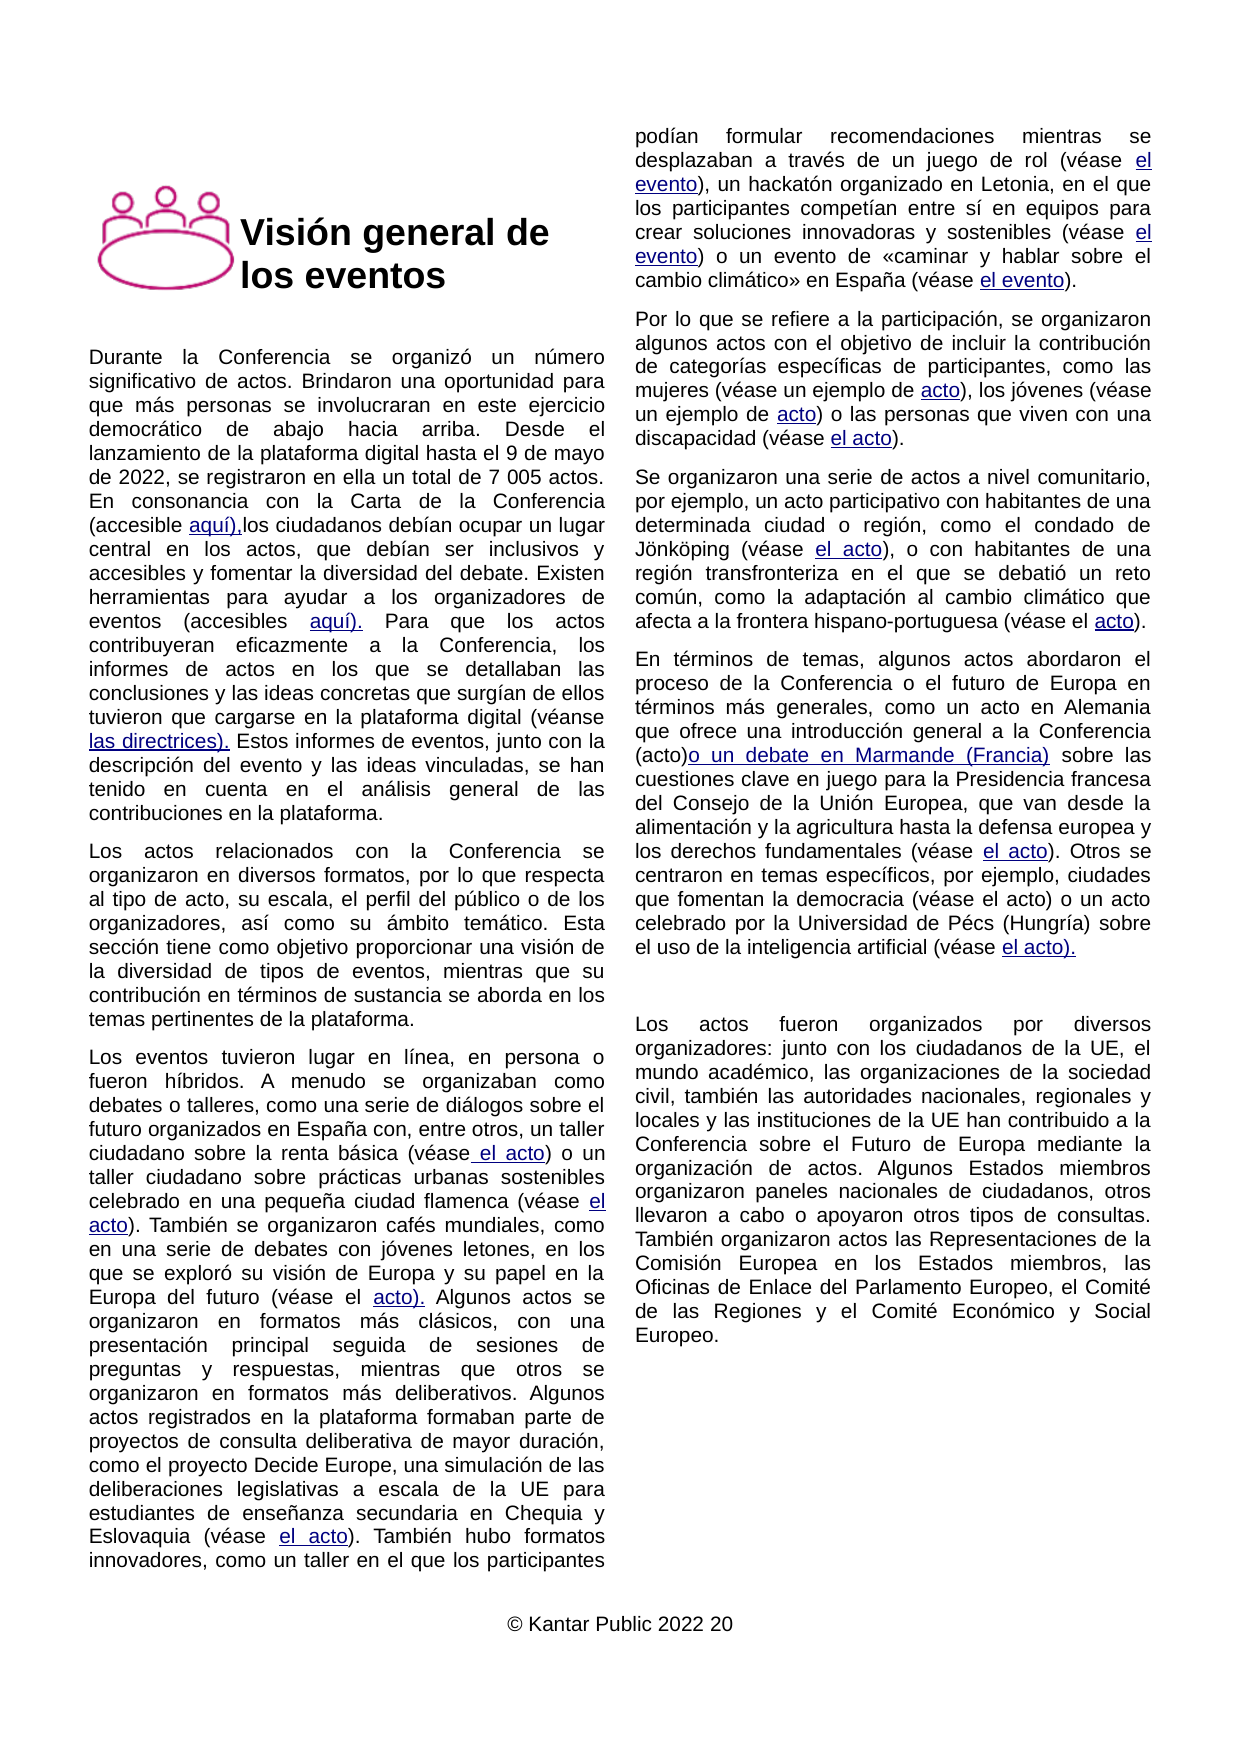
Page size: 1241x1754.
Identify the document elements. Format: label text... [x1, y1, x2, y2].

text Durante la Conferencia se organizó un número significativo de actos. Brindaron una oportunidad para que más personas se involucraran en este ejercicio democrático de abajo hacia arriba. Desde el lanzamiento de la plataforma digital hasta el 9 de mayo de 2022, se registraron en ella un total de 7 005 actos. En consonancia con la Carta de la Conferencia (accesible aquí),los ciudadanos debían ocupar un lugar central en los actos, que debían ser inclusivos y accesibles y fomentar la diversidad del debate. Existen herramientas para ayudar a los organizadores de eventos (accesibles aquí). Para que los actos contribuyeran eficazmente a la Conferencia, los informes de actos en los que se detallaban las conclusiones y las ideas concretas que surgían de ellos tuvieron que cargarse en la plataforma digital (véanse las directrices). Estos informes de eventos, junto con la descripción del evento y las ideas vinculadas, se han tenido en cuenta en el análisis general de las contribuciones en la plataforma. [88, 345, 605, 824]
text Se organizaron una serie de actos a nivel comunitario, por ejemplo, un acto participativo con habitantes de una determinada ciudad o región, como el condado de Jönköping (véase el acto), o con habitantes de una región transfronteriza en el que se debatió un reto común, como la adaptación al cambio climático que afecta a la frontera hispano-portuguesa (véase el acto). [635, 465, 1152, 632]
text Los actos fueron organizados por diversos organizadores: junto con los ciudadanos de la UE, el mundo académico, las organizaciones de la sociedad civil, también las autoridades nacionales, regionales y locales y las instituciones de la UE han contribuido a la Conferencia sobre el Futuro de Europa mediante la organización de actos. Algunos Estados miembros organizaron paneles nacionales de ciudadanos, otros llevaron a cabo o apoyaron otros tipos de consultas. También organizaron actos las Representaciones de la Comisión Europea en los Estados miembros, las Oficinas de Enlace del Parlamento Europeo, el Comité de las Regiones y el Comité Económico y Social Europeo. [635, 1012, 1152, 1347]
text Los actos relacionados con la Conferencia se organizaron en diversos formatos, por lo que respecta al tipo de acto, su escala, el perfil del público o de los organizadores, así como su ámbito temático. Esta sección tiene como objetivo proporcionar una visión de la diversidad de tipos de eventos, mientras que su contribución en términos de sustancia se aborda en los temas pertinentes de la plataforma. [88, 839, 605, 1031]
text En términos de temas, algunos actos abordaron el proceso de la Conferencia o el futuro de Europa en términos más generales, como un acto en Alemania que ofrece una introducción general a la Conferencia (acto)o un debate en Marmande (Francia) sobre las cuestiones clave en juego para la Presidencia francesa del Consejo de la Unión Europea, que van desde la alimentación y la agricultura hasta la defensa europea y los derechos fundamentales (véase el acto). Otros se centraron en temas específicos, por ejemplo, ciudades que fomentan la democracia (véase el acto) o un acto celebrado por la Universidad de Pécs (Hungría) sobre el uso de la inteligencia artificial (véase el acto). [635, 647, 1152, 958]
picture [92, 156, 240, 304]
text Por lo que se refiere a la participación, se organizaron algunos actos con el objetivo de incluir la contribución de categorías específicas de participantes, como las mujeres (véase un ejemplo de acto), los jóvenes (véase un ejemplo de acto) o las personas que viven con una discapacidad (véase el acto). [635, 306, 1152, 450]
text Los eventos tuvieron lugar en línea, en persona o fueron híbridos. A menudo se organizaban como debates o talleres, como una serie de diálogos sobre el futuro organizados en España con, entre otros, un taller ciudadano sobre la renta básica (véase el acto) o un taller ciudadano sobre prácticas urbanas sostenibles celebrado en una pequeña ciudad flamenca (véase el acto). También se organizaron cafés mundiales, como en una serie de debates con jóvenes letones, en los que se exploró su visión de Europa y su papel en la Europa del futuro (véase el acto). Algunos actos se organizaron en formatos más clásicos, con una presentación principal seguida de sesiones de preguntas y respuestas, mientras que otros se organizaron en formatos más deliberativos. Algunos actos registrados en la plataforma formaban parte de proyectos de consulta deliberativa de mayor duración, como el proyecto Decide Europe, una simulación de las deliberaciones legislativas a escala de la UE para estudiantes de enseñanza secundaria en Chequia y Eslovaquia (véase el acto). También hubo formatos innovadores, como un taller en el que los participantes [88, 1045, 605, 1572]
subtitle Visión general de los eventos [240, 211, 605, 297]
text podían formular recomendaciones mientras se desplazaban a través de un juego de rol (véase el evento), un hackatón organizado en Letonia, en el que los participantes competían entre sí en equipos para crear soluciones innovadoras y sostenibles (véase el evento) o un evento de «caminar y hablar sobre el cambio climático» en España (véase el evento). [635, 124, 1152, 292]
